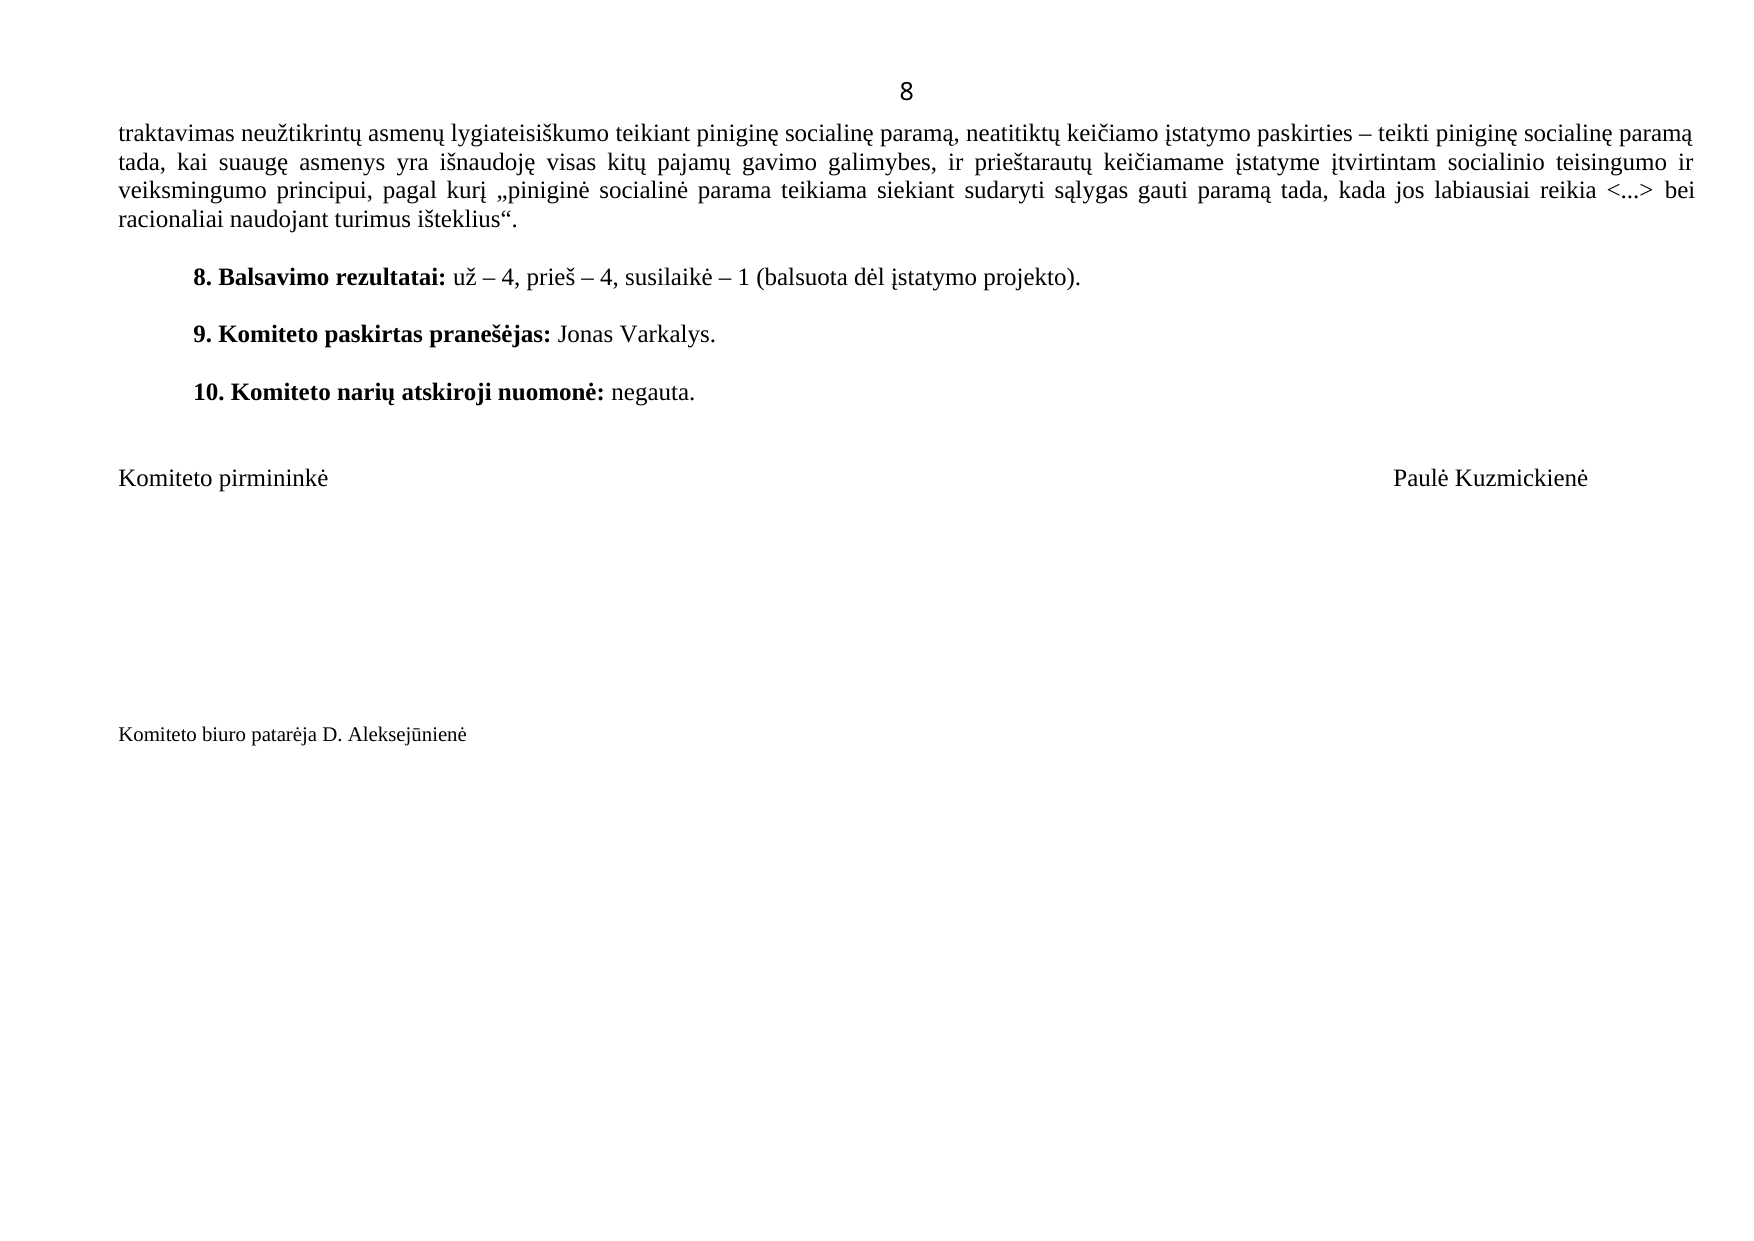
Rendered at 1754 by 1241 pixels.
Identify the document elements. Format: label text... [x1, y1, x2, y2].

text 10. Komiteto narių atskiroji nuomonė: negauta. [118, 377, 1695, 406]
text traktavimas neužtikrintų asmenų lygiateisiškumo teikiant piniginę socialinę paramą, neatitiktų keičiamo įstatymo paskirties – teikti piniginę socialinę paramą tada, kai suaugę asmenys yra išnaudoję visas kitų pajamų gavimo galimybes, ir prieštarautų keičiamame įstatyme įtvirtintam socialinio teisingumo ir veiksmingumo principui, pagal kurį „piniginė socialinė parama teikiama siekiant sudaryti sąlygas gauti paramą tada, kada jos labiausiai reikia <...> bei racionaliai naudojant turimus išteklius“. [118, 118, 1695, 233]
text Komiteto biuro patarėja D. Aleksejūnienė [118, 722, 1695, 746]
text Komiteto pirmininkė (Parašas) Paulė Kuzmickienė [118, 463, 1695, 492]
text 9. Komiteto paskirtas pranešėjas: Jonas Varkalys. [118, 319, 1695, 348]
text 8. Balsavimo rezultatai: už – 4, prieš – 4, susilaikė – 1 (balsuota dėl įstatymo projekto). [118, 262, 1695, 291]
